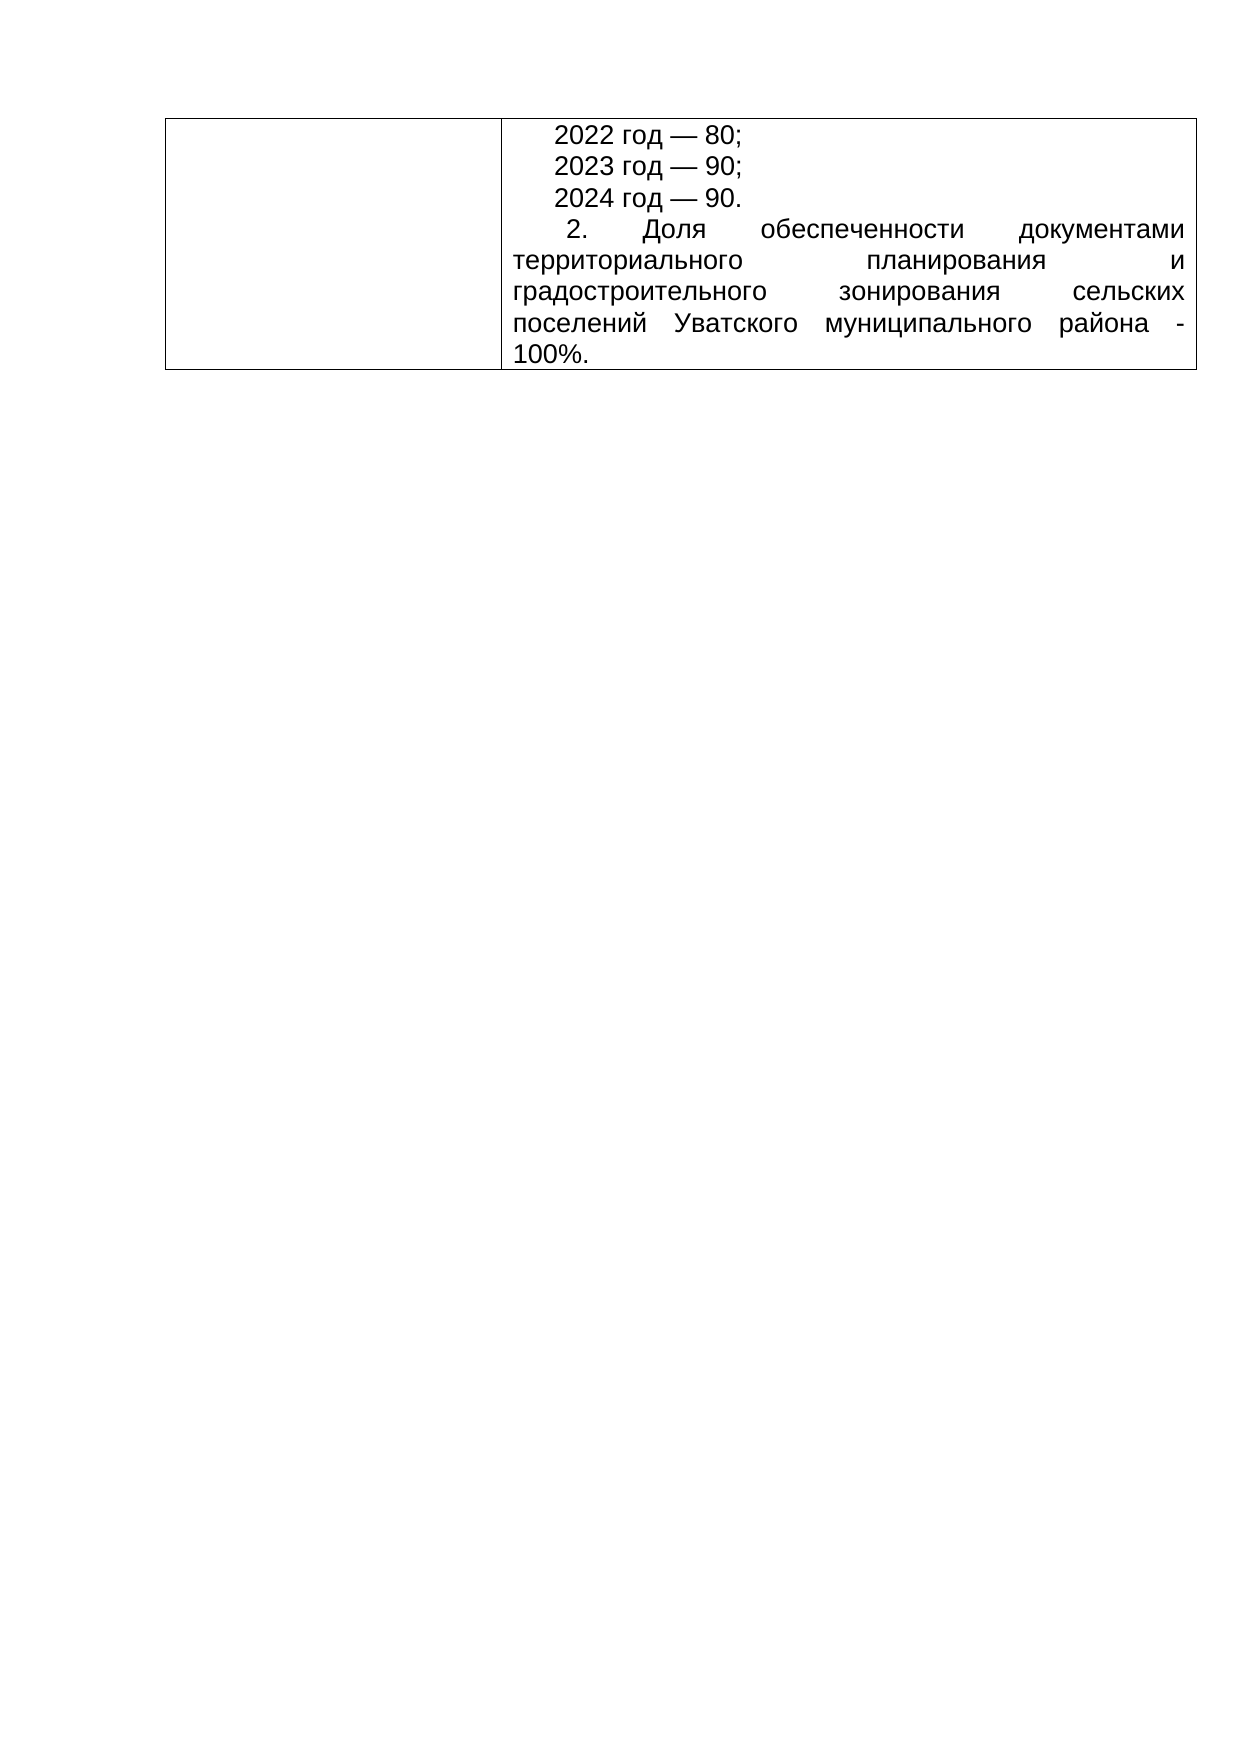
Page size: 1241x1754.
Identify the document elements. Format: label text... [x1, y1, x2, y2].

table_cell 2022 год — 80; 2023 год — 90; 2024 год — 90. 2. Доля обеспеченности документами территориального планирования и градостроительного зонирования сельских поселений Уватского муниципального района - 100%. [502, 119, 1196, 369]
table_cell [166, 119, 501, 369]
